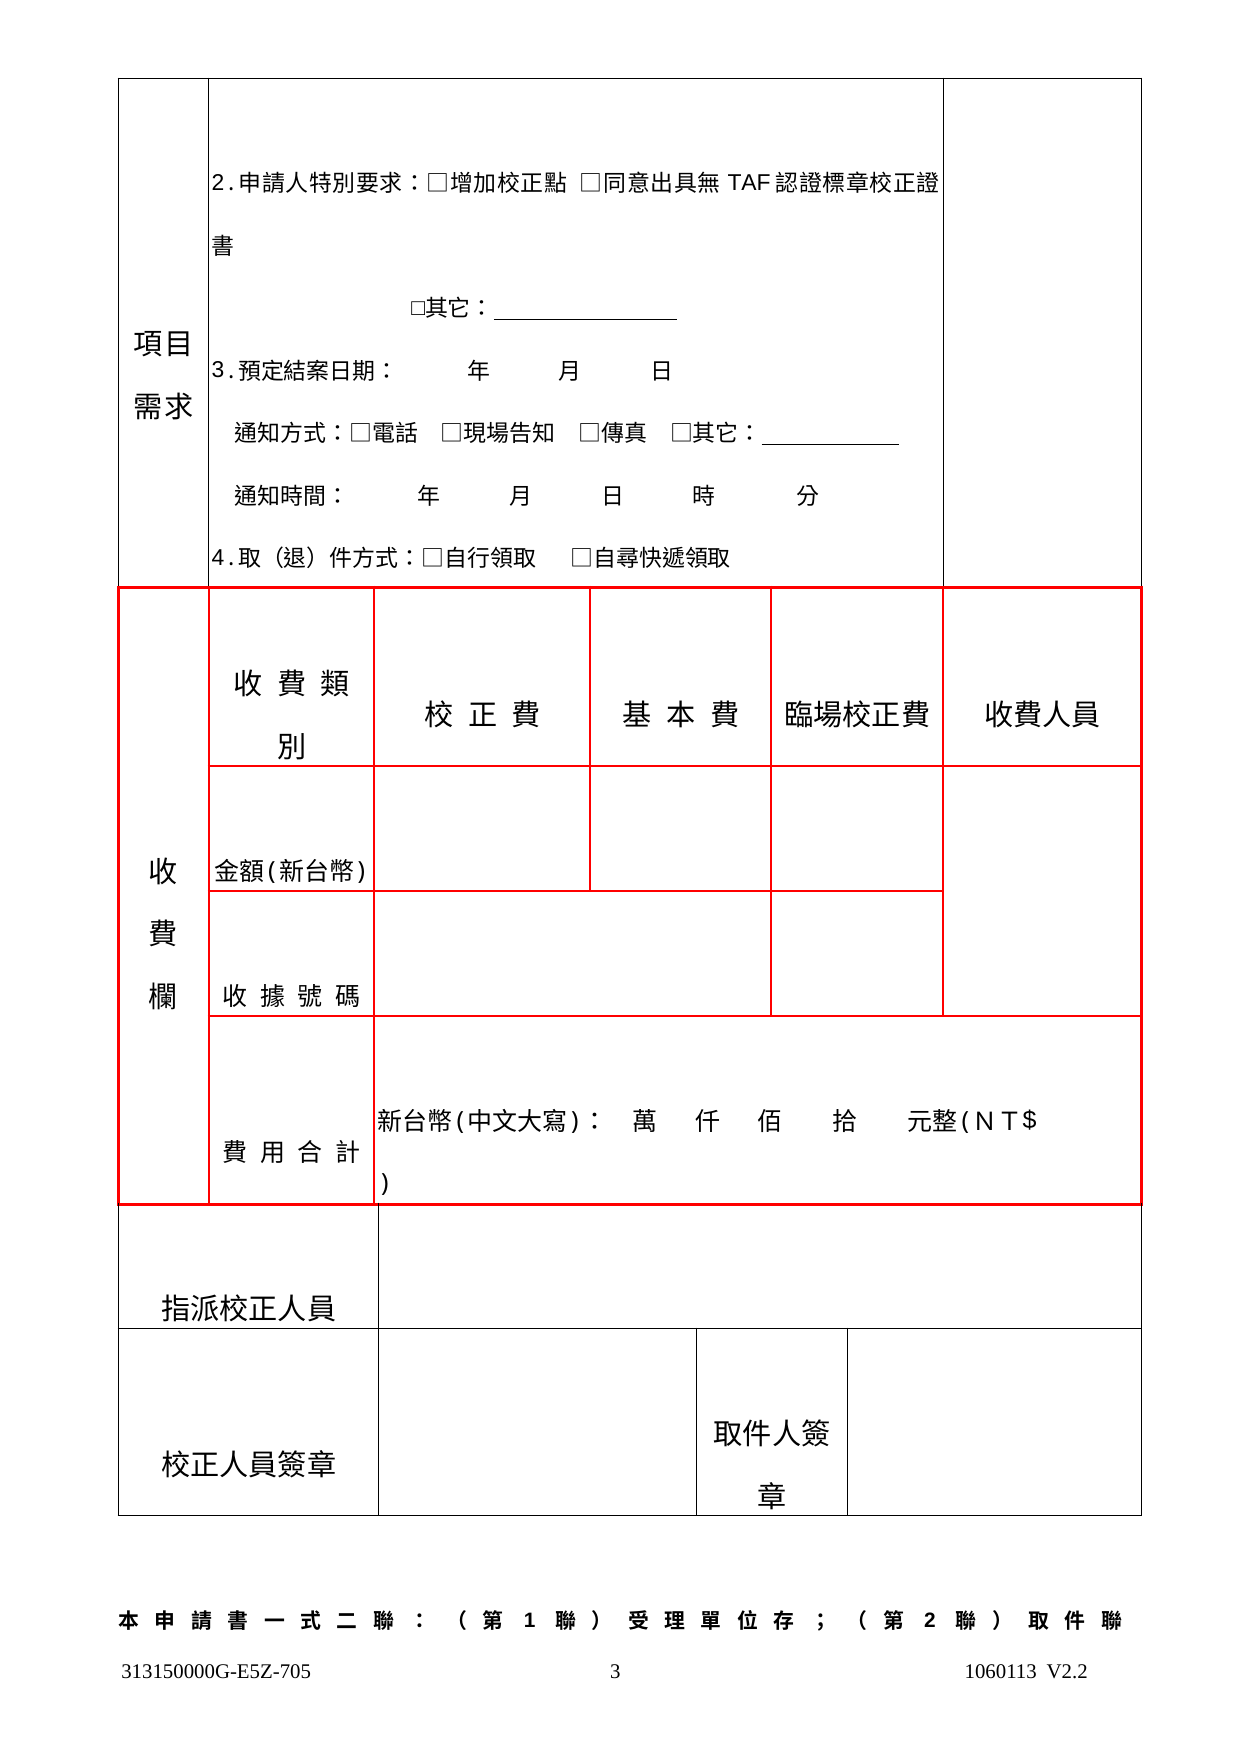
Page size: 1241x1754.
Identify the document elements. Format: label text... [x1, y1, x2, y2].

table_cell 收 費 類 別 [210, 589, 373, 765]
table_cell 新台幣(中文大寫)： 萬 仟 佰 拾 元整(ＮＴ$ ) [375, 1017, 1140, 1203]
table_cell 收 據 號 碼 [210, 892, 373, 1015]
table_cell 收費人員 [944, 589, 1140, 765]
table_cell [375, 767, 589, 890]
table_cell 金額(新台幣) [210, 767, 373, 890]
table_cell [379, 1206, 1141, 1328]
table_cell 取件人簽章 [697, 1329, 847, 1515]
table_cell [772, 892, 942, 1015]
table_cell [848, 1329, 1141, 1515]
table_cell [772, 767, 942, 890]
table_cell 項目需求 [119, 79, 208, 586]
table_cell [944, 79, 1141, 586]
table_cell [944, 767, 1140, 1015]
table_cell 2.申請人特別要求：□增加校正點 □同意出具無TAF認證標章校正證書 □其它： 3.預定結案日期： 年 月 日 通知方式：□電話 □現場告知 □傳真 □其它： 通知時間： 年 月 日 時 分 4.取（退）件方式：□自行領取 □自尋快遞領取 [209, 79, 943, 586]
text 本申請書一式二聯：（第1聯）受理單位存；（第2聯）取件聯 [118, 1578, 1122, 1640]
table_cell 臨場校正費 [772, 589, 942, 765]
table_cell 校正人員簽章 [119, 1329, 378, 1515]
table_cell [375, 892, 770, 1015]
table_cell [379, 1329, 696, 1515]
table_cell 校 正 費 [375, 589, 589, 765]
table_cell [591, 767, 770, 890]
table_cell 費 用 合 計 [210, 1017, 373, 1203]
table_cell 指派校正人員 [119, 1206, 378, 1328]
table_cell 基 本 費 [591, 589, 770, 765]
table_cell 收 費 欄 [120, 589, 208, 1203]
